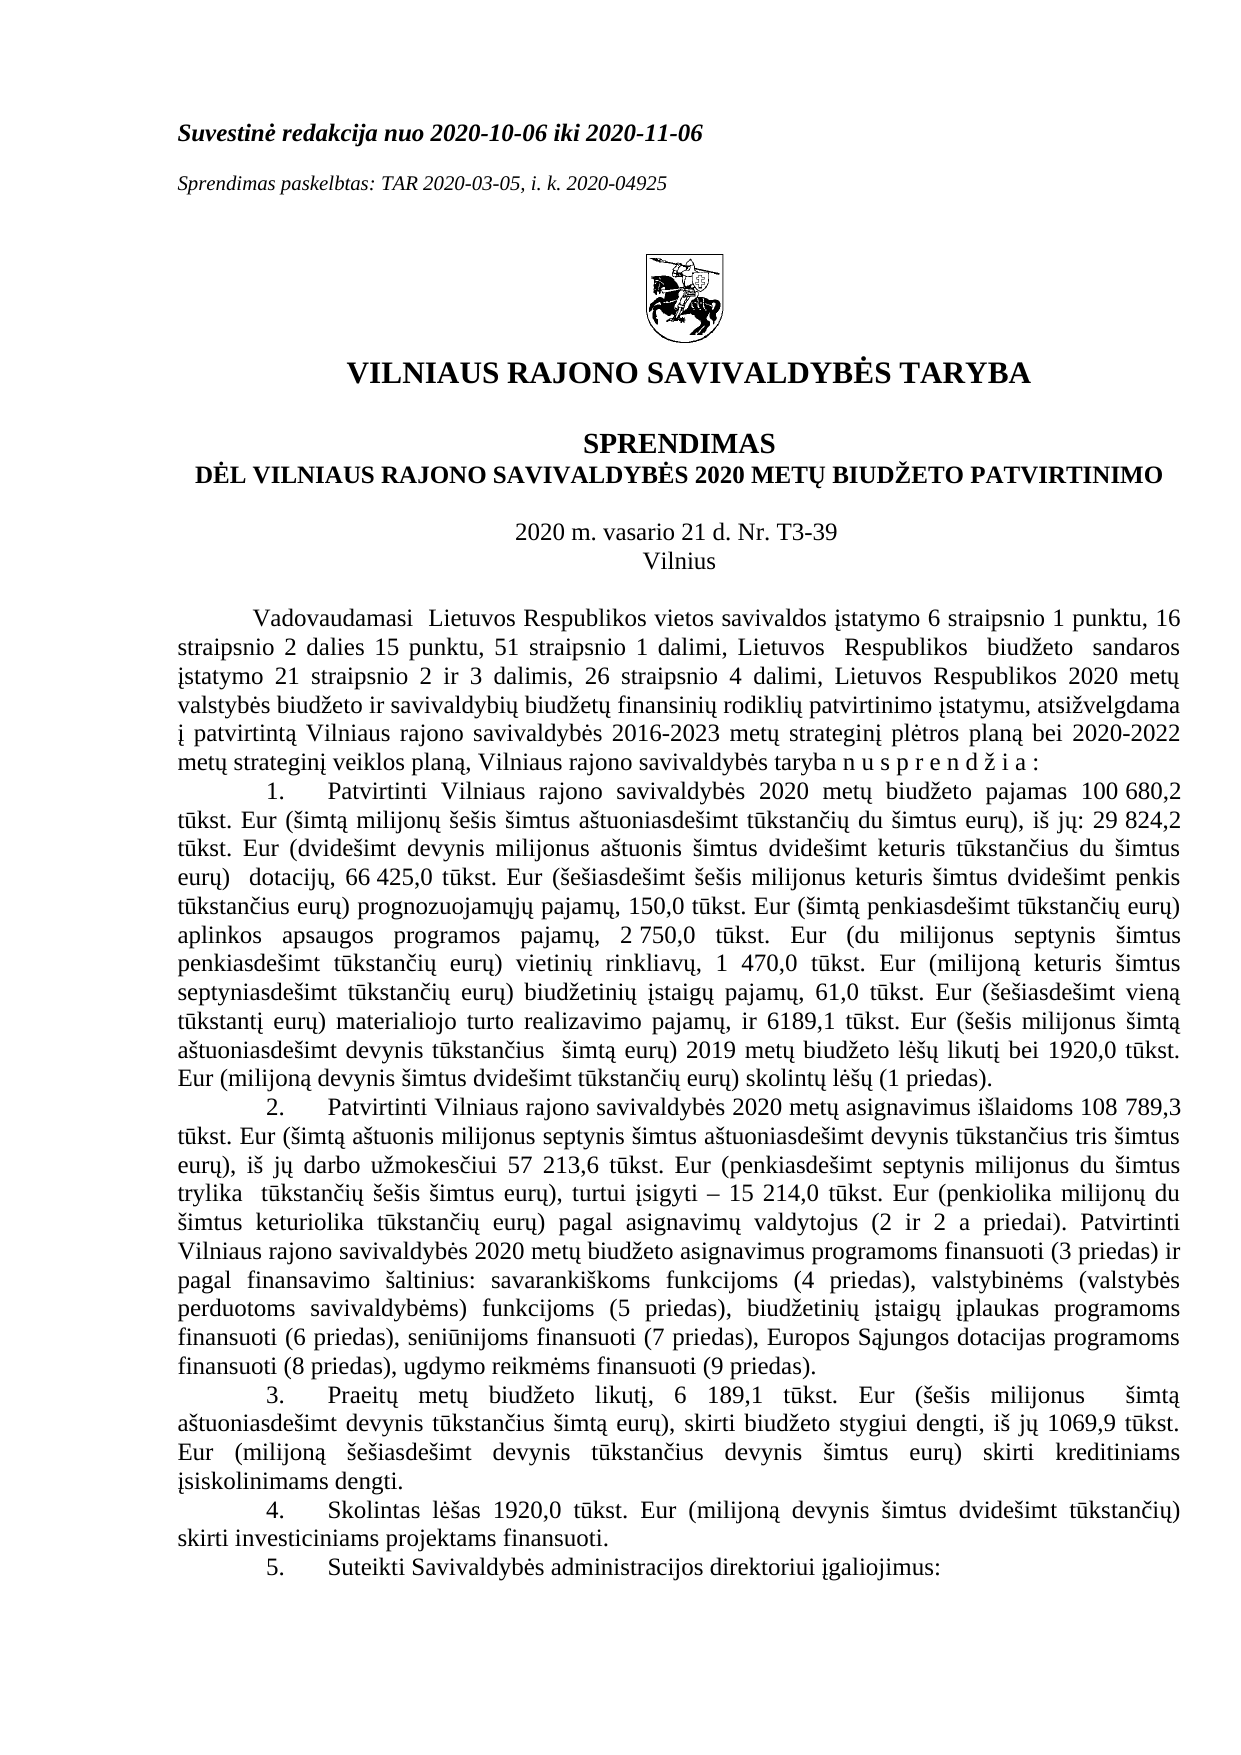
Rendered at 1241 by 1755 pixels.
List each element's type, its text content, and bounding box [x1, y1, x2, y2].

text 4. Skolintas lėšas 1920,0 tūkst. Eur (milijoną devynis šimtus dvidešimt tūkstančių) skirti investiciniams projektams finansuoti. [177, 1495, 1181, 1552]
text 1. Patvirtinti Vilniaus rajono savivaldybės 2020 metų biudžeto pajamas 100 680,2 tūkst. Eur (šimtą milijonų šešis šimtus aštuoniasdešimt tūkstančių du šimtus eurų), iš jų: 29 824,2 tūkst. Eur (dvidešimt devynis milijonus aštuonis šimtus dvidešimt keturis tūkstančius du šimtus eurų) dotacijų, 66 425,0 tūkst. Eur (šešiasdešimt šešis milijonus keturis šimtus dvidešimt penkis tūkstančius eurų) prognozuojamųjų pajamų, 150,0 tūkst. Eur (šimtą penkiasdešimt tūkstančių eurų) aplinkos apsaugos programos pajamų, 2 750,0 tūkst. Eur (du milijonus septynis šimtus penkiasdešimt tūkstančių eurų) vietinių rinkliavų, 1 470,0 tūkst. Eur (milijoną keturis šimtus septyniasdešimt tūkstančių eurų) biudžetinių įstaigų pajamų, 61,0 tūkst. Eur (šešiasdešimt vieną tūkstantį eurų) materialiojo turto realizavimo pajamų, ir 6189,1 tūkst. Eur (šešis milijonus šimtą aštuoniasdešimt devynis tūkstančius šimtą eurų) 2019 metų biudžeto lėšų likutį bei 1920,0 tūkst. Eur (milijoną devynis šimtus dvidešimt tūkstančių eurų) skolintų lėšų (1 priedas). [177, 776, 1181, 1092]
text 3. Praeitų metų biudžeto likutį, 6 189,1 tūkst. Eur (šešis milijonus šimtą aštuoniasdešimt devynis tūkstančius šimtą eurų), skirti biudžeto stygiui dengti, iš jų 1069,9 tūkst. Eur (milijoną šešiasdešimt devynis tūkstančius devynis šimtus eurų) skirti kreditiniams įsiskolinimams dengti. [177, 1380, 1181, 1495]
text VILNIAUS RAJONO SAVIVALDYBĖS TARYBA [192, 354, 1186, 390]
text DĖL VILNIAUS RAJONO SAVIVALDYBĖS 2020 METŲ BIUDŽETO PATVIRTINIMO [177, 460, 1181, 488]
text 5. Suteikti Savivaldybės administracijos direktoriui įgaliojimus: [177, 1552, 1181, 1581]
text SPRENDIMAS [177, 426, 1181, 460]
text Suvestinė redakcija nuo 2020-10-06 iki 2020-11-06 [177, 118, 1181, 147]
text 2. Patvirtinti Vilniaus rajono savivaldybės 2020 metų asignavimus išlaidoms 108 789,3 tūkst. Eur (šimtą aštuonis milijonus septynis šimtus aštuoniasdešimt devynis tūkstančius tris šimtus eurų), iš jų darbo užmokesčiui 57 213,6 tūkst. Eur (penkiasdešimt septynis milijonus du šimtus trylika tūkstančių šešis šimtus eurų), turtui įsigyti – 15 214,0 tūkst. Eur (penkiolika milijonų du šimtus keturiolika tūkstančių eurų) pagal asignavimų valdytojus (2 ir 2 a priedai). Patvirtinti Vilniaus rajono savivaldybės 2020 metų biudžeto asignavimus programoms finansuoti (3 priedas) ir pagal finansavimo šaltinius: savarankiškoms funkcijoms (4 priedas), valstybinėms (valstybės perduotoms savivaldybėms) funkcijoms (5 priedas), biudžetinių įstaigų įplaukas programoms finansuoti (6 priedas), seniūnijoms finansuoti (7 priedas), Europos Sąjungos dotacijas programoms finansuoti (8 priedas), ugdymo reikmėms finansuoti (9 priedas). [177, 1092, 1181, 1380]
text Sprendimas paskelbtas: TAR 2020-03-05, i. k. 2020-04925 [177, 171, 1181, 195]
text Vilnius [177, 546, 1181, 575]
text Vadovaudamasi Lietuvos Respublikos vietos savivaldos įstatymo 6 straipsnio 1 punktu, 16 straipsnio 2 dalies 15 punktu, 51 straipsnio 1 dalimi, Lietuvos Respublikos biudžeto sandaros įstatymo 21 straipsnio 2 ir 3 dalimis, 26 straipsnio 4 dalimi, Lietuvos Respublikos 2020 metų valstybės biudžeto ir savivaldybių biudžetų finansinių rodiklių patvirtinimo įstatymu, atsižvelgdama į patvirtintą Vilniaus rajono savivaldybės 2016-2023 metų strateginį plėtros planą bei 2020-2022 metų strateginį veiklos planą, Vilniaus rajono savivaldybės taryba n u s p r e n d ž i a : [177, 603, 1181, 776]
text 2020 m. vasario 21 d. Nr. T3-39 [177, 517, 1181, 546]
